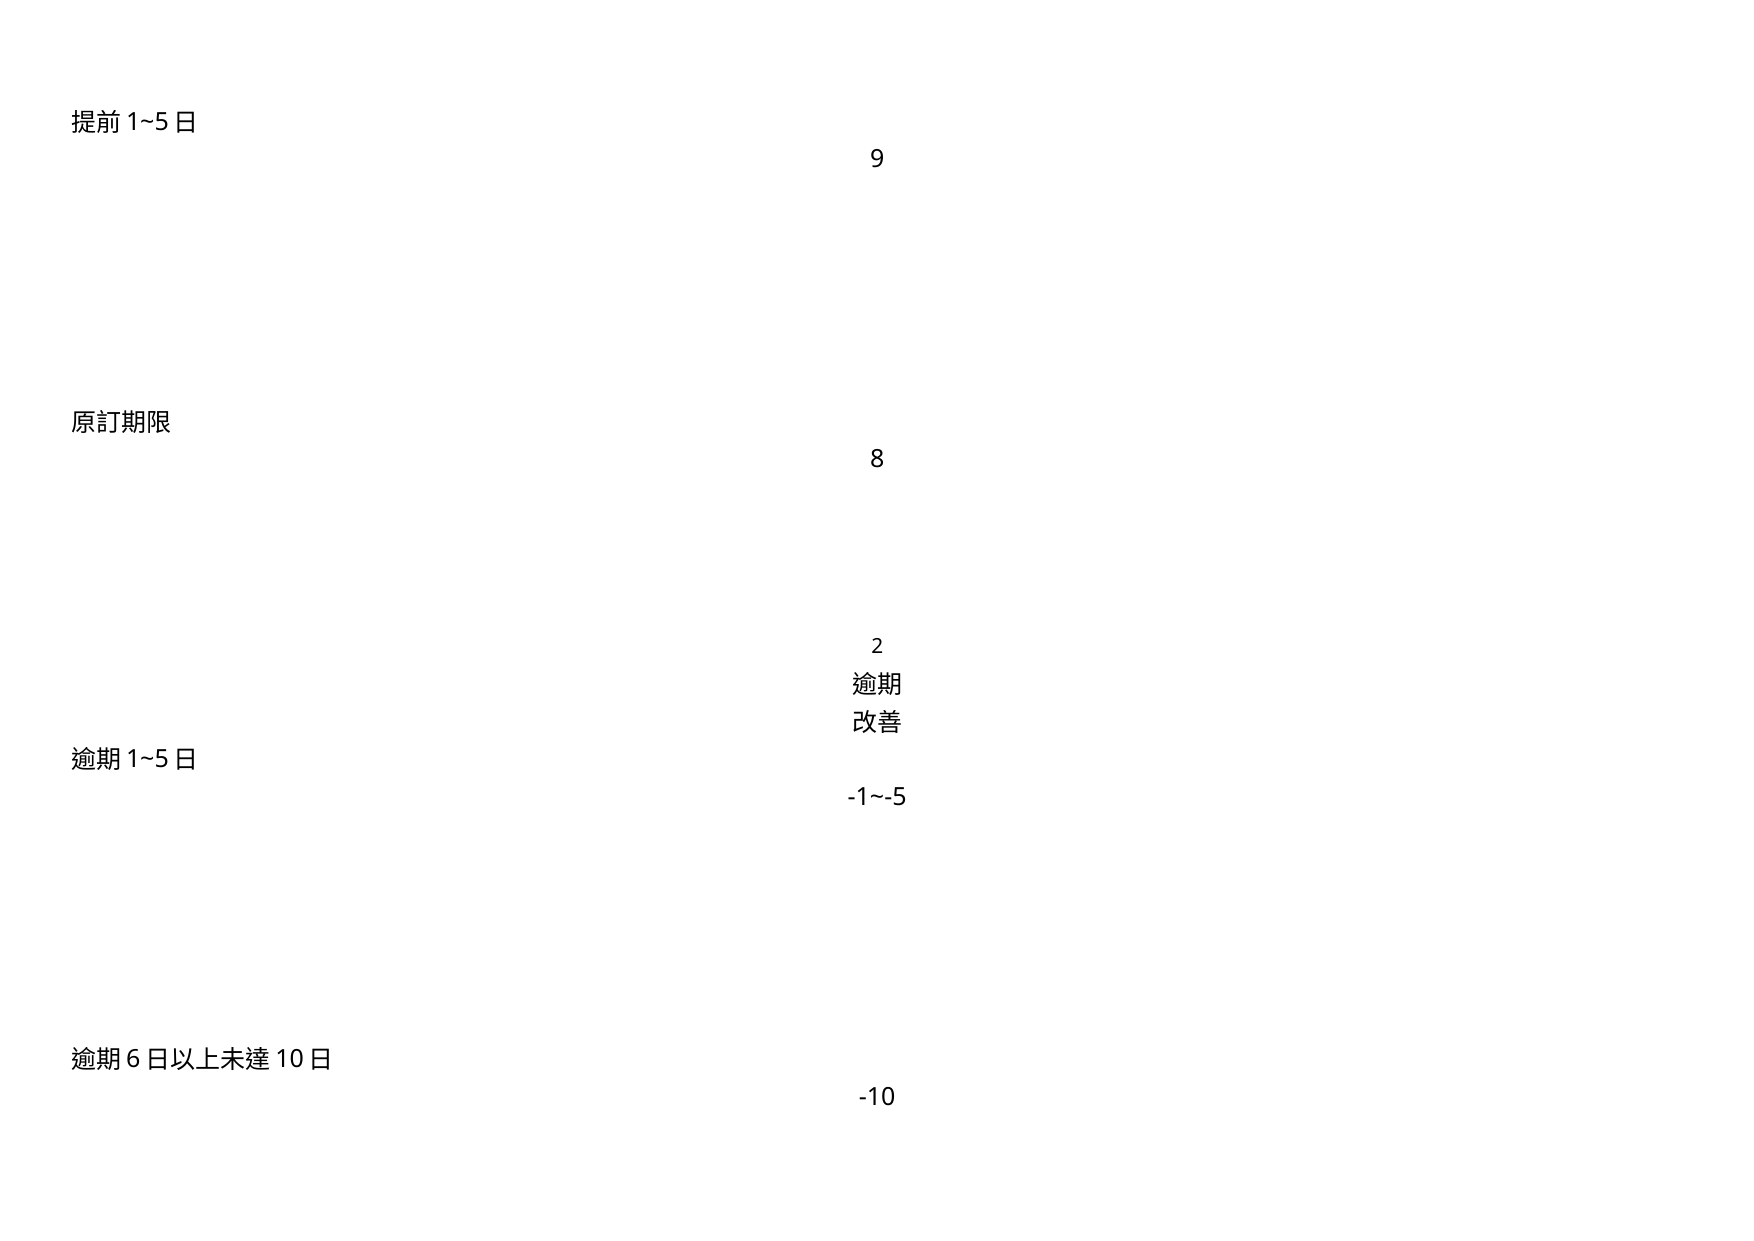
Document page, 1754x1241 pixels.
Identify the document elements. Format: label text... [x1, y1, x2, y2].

text 逾期 [71, 658, 1683, 695]
text 逾期6日以上未達10日 [71, 1033, 1683, 1070]
text 9 [71, 133, 1683, 170]
text -10 [71, 1070, 1683, 1108]
text 2 [71, 620, 1683, 658]
text 逾期1~5日 [71, 733, 1683, 770]
text 改善 [71, 695, 1683, 733]
text 提前1~5日 [71, 95, 1683, 133]
text 8 [71, 433, 1683, 470]
text -1~-5 [71, 770, 1683, 808]
text 原訂期限 [71, 395, 1683, 433]
